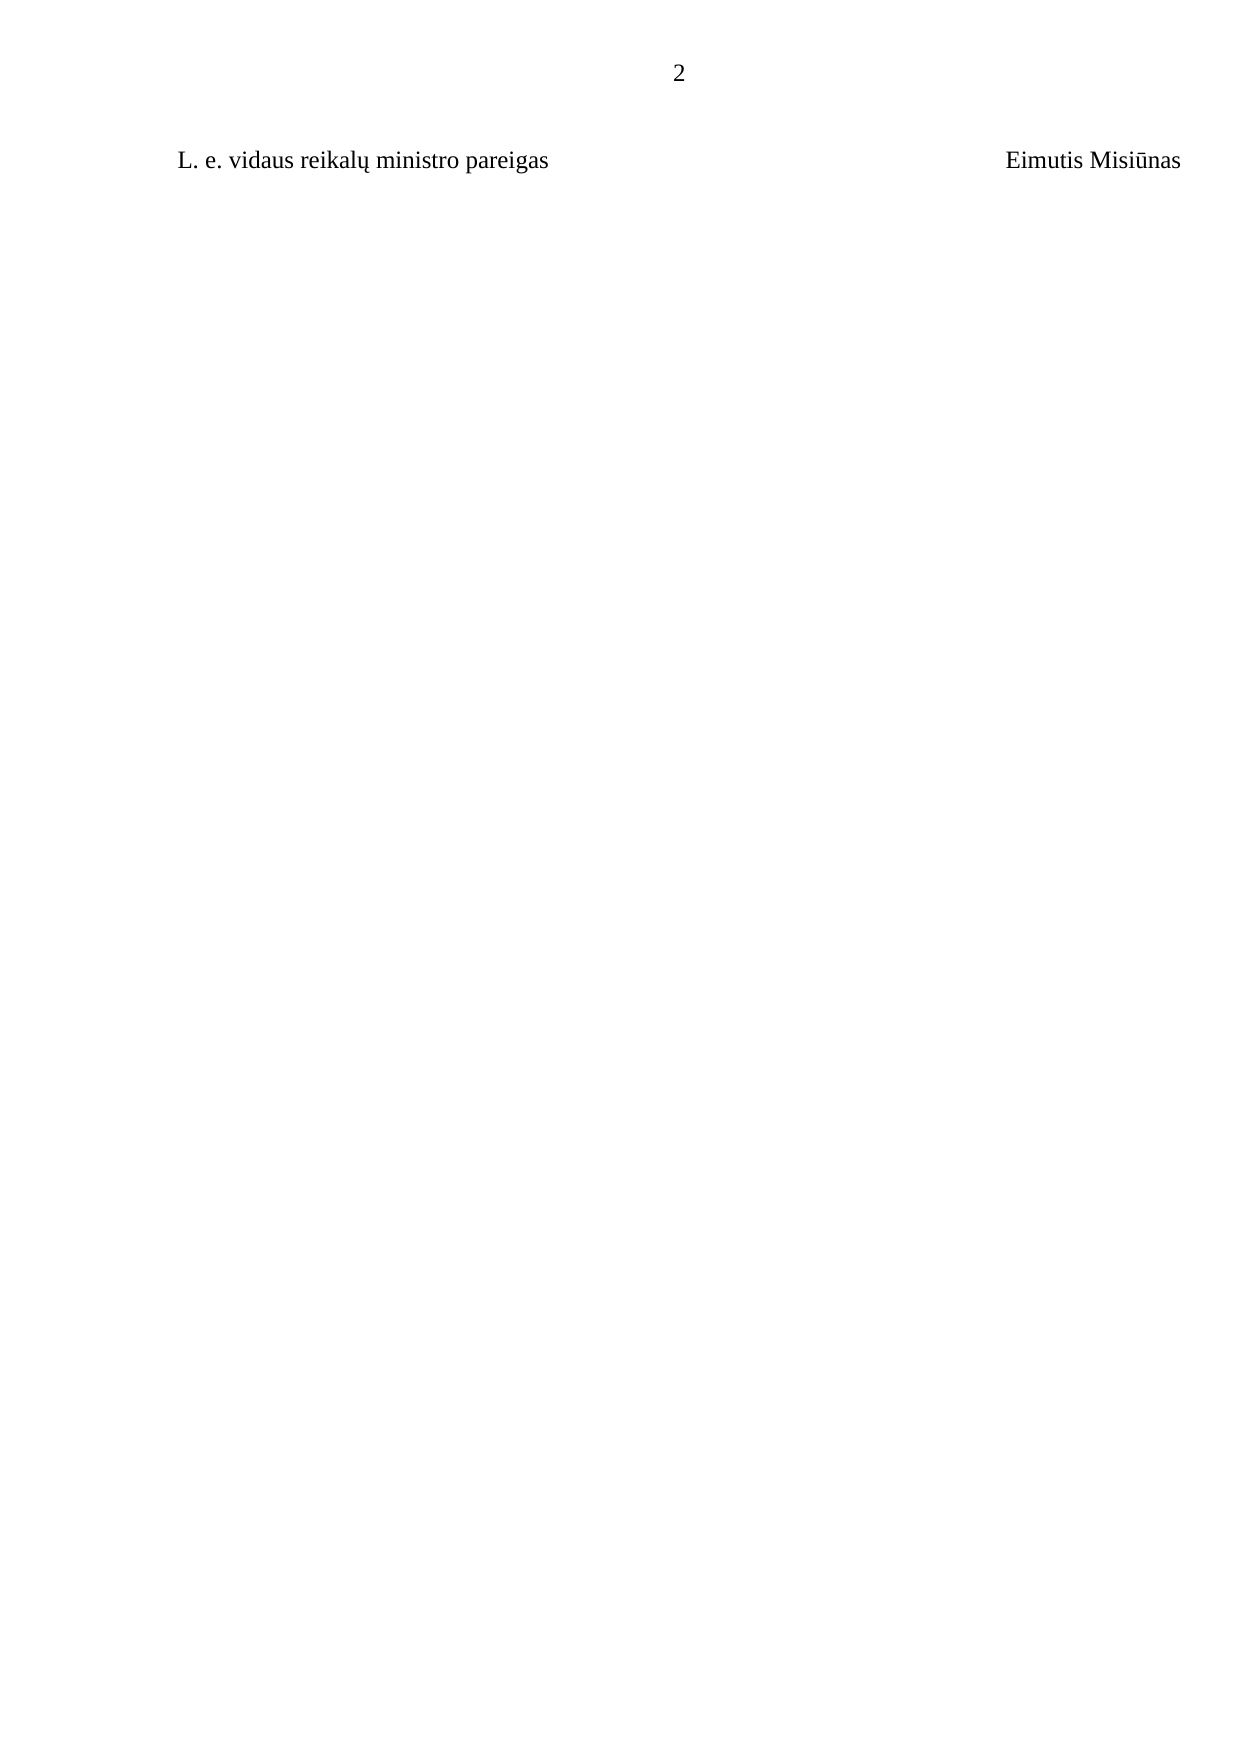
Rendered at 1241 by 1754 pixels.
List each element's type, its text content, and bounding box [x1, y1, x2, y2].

text L. e. vidaus reikalų ministro pareigas Eimutis Misiūnas [177, 145, 1181, 173]
